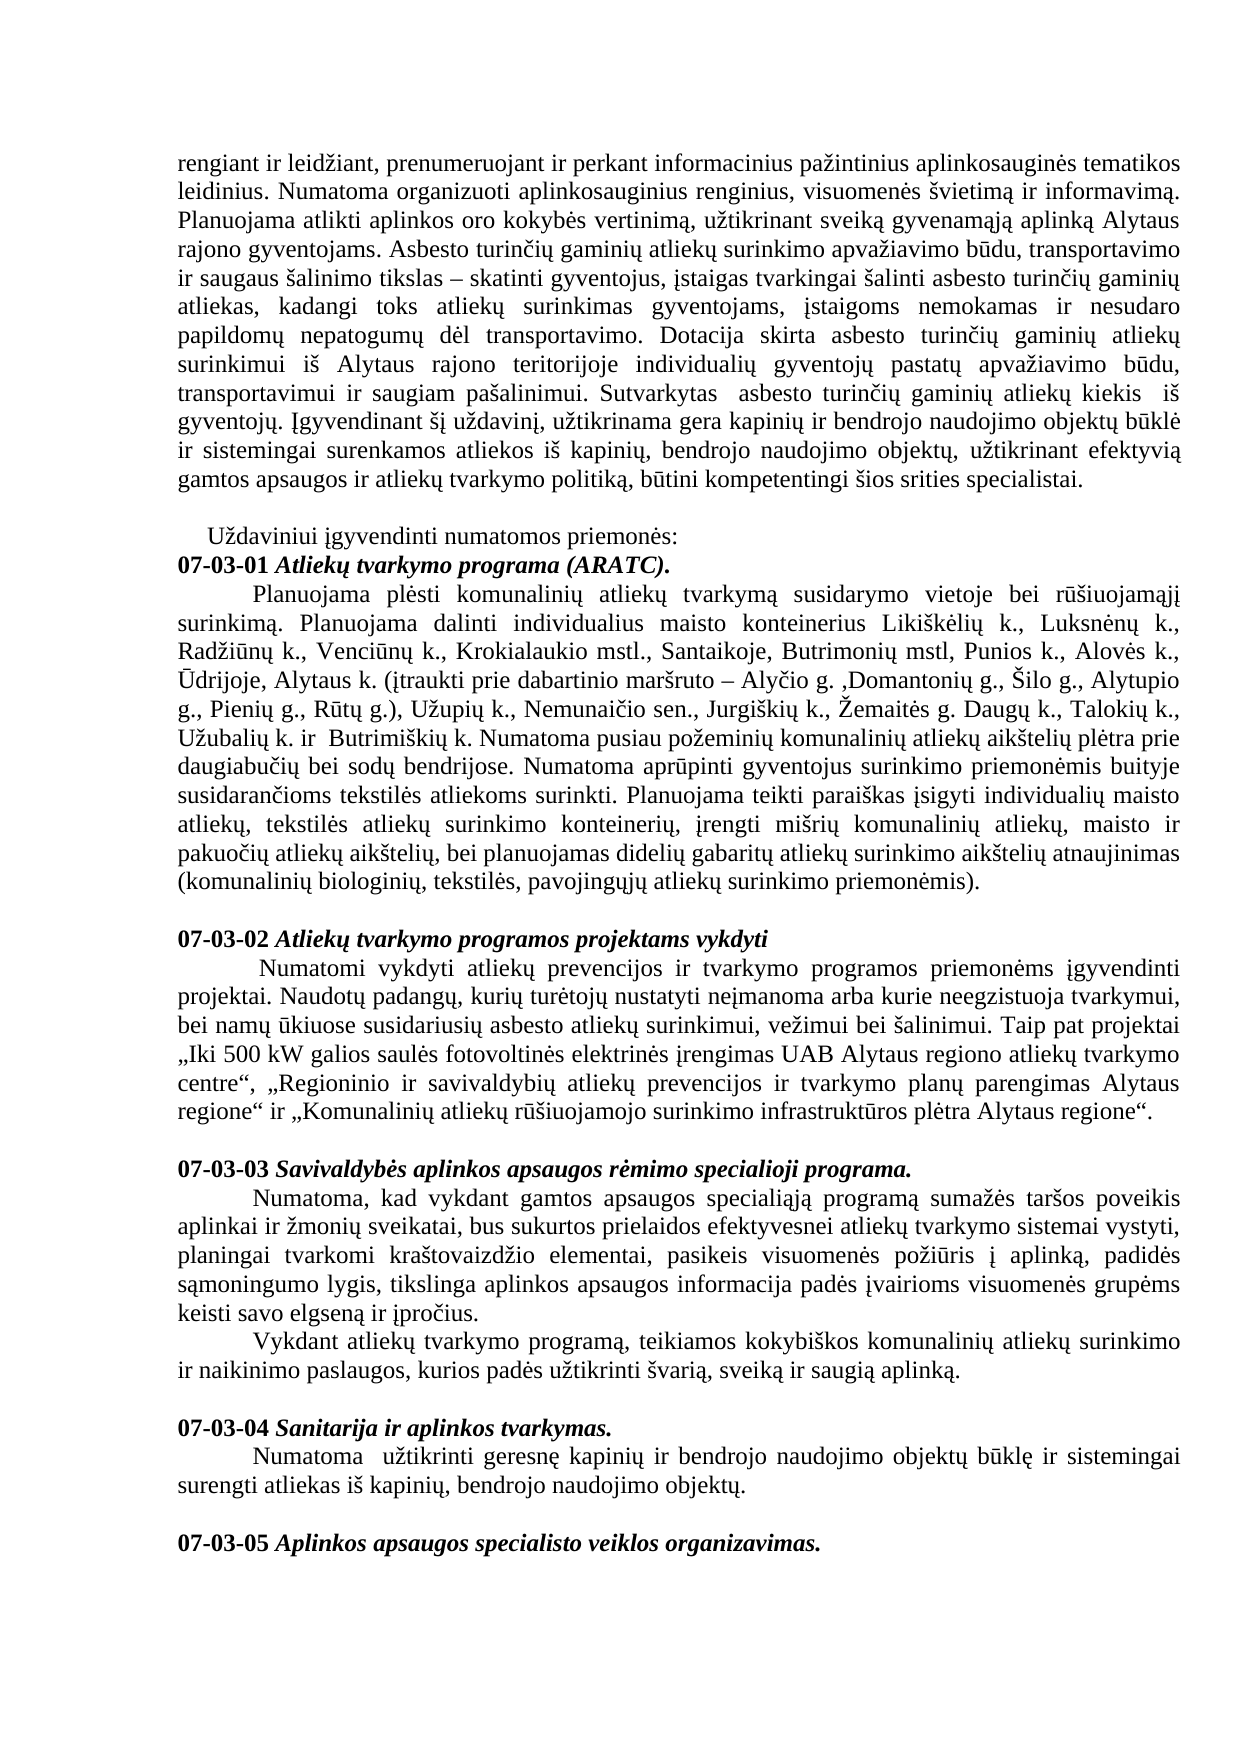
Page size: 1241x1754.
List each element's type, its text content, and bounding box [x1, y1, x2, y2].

text 07-03-04 Sanitarija ir aplinkos tvarkymas. [177, 1413, 1181, 1441]
text 07-03-03 Savivaldybės aplinkos apsaugos rėmimo specialioji programa. [177, 1154, 1181, 1183]
text Vykdant atliekų tvarkymo programą, teikiamos kokybiškos komunalinių atliekų surinkimo ir naikinimo paslaugos, kurios padės užtikrinti švarią, sveiką ir saugią aplinką. [177, 1326, 1181, 1384]
text Numatoma užtikrinti geresnę kapinių ir bendrojo naudojimo objektų būklę ir sistemingai surengti atliekas iš kapinių, bendrojo naudojimo objektų. [177, 1441, 1181, 1499]
text rengiant ir leidžiant, prenumeruojant ir perkant informacinius pažintinius aplinkosauginės tematikos leidinius. Numatoma organizuoti aplinkosauginius renginius, visuomenės švietimą ir informavimą. Planuojama atlikti aplinkos oro kokybės vertinimą, užtikrinant sveiką gyvenamąją aplinką Alytaus rajono gyventojams. Asbesto turinčių gaminių atliekų surinkimo apvažiavimo būdu, transportavimo ir saugaus šalinimo tikslas – skatinti gyventojus, įstaigas tvarkingai šalinti asbesto turinčių gaminių atliekas, kadangi toks atliekų surinkimas gyventojams, įstaigoms nemokamas ir nesudaro papildomų nepatogumų dėl transportavimo. Dotacija skirta asbesto turinčių gaminių atliekų surinkimui iš Alytaus rajono teritorijoje individualių gyventojų pastatų apvažiavimo būdu, transportavimui ir saugiam pašalinimui. Sutvarkytas asbesto turinčių gaminių atliekų kiekis iš gyventojų. Įgyvendinant šį uždavinį, užtikrinama gera kapinių ir bendrojo naudojimo objektų būklė ir sistemingai surenkamos atliekos iš kapinių, bendrojo naudojimo objektų, užtikrinant efektyvią gamtos apsaugos ir atliekų tvarkymo politiką, būtini kompetentingi šios srities specialistai. [177, 148, 1181, 493]
text 07-03-01 Atliekų tvarkymo programa (ARATC). [177, 550, 1181, 579]
text 07-03-05 Aplinkos apsaugos specialisto veiklos organizavimas. [177, 1528, 1181, 1556]
text Planuojama plėsti komunalinių atliekų tvarkymą susidarymo vietoje bei rūšiuojamąjį surinkimą. Planuojama dalinti individualius maisto konteinerius Likiškėlių k., Luksnėnų k., Radžiūnų k., Venciūnų k., Krokialaukio mstl., Santaikoje, Butrimonių mstl, Punios k., Alovės k., Ūdrijoje, Alytaus k. (įtraukti prie dabartinio maršruto – Alyčio g. ,Domantonių g., Šilo g., Alytupio g., Pienių g., Rūtų g.), Užupių k., Nemunaičio sen., Jurgiškių k., Žemaitės g. Daugų k., Talokių k., Užubalių k. ir Butrimiškių k. Numatoma pusiau požeminių komunalinių atliekų aikštelių plėtra prie daugiabučių bei sodų bendrijose. Numatoma aprūpinti gyventojus surinkimo priemonėmis buityje susidarančioms tekstilės atliekoms surinkti. Planuojama teikti paraiškas įsigyti individualių maisto atliekų, tekstilės atliekų surinkimo konteinerių, įrengti mišrių komunalinių atliekų, maisto ir pakuočių atliekų aikštelių, bei planuojamas didelių gabaritų atliekų surinkimo aikštelių atnaujinimas (komunalinių biologinių, tekstilės, pavojingųjų atliekų surinkimo priemonėmis). [177, 579, 1181, 895]
text Numatomi vykdyti atliekų prevencijos ir tvarkymo programos priemonėms įgyvendinti projektai. Naudotų padangų, kurių turėtojų nustatyti neįmanoma arba kurie neegzistuoja tvarkymui, bei namų ūkiuose susidariusių asbesto atliekų surinkimui, vežimui bei šalinimui. Taip pat projektai „Iki 500 kW galios saulės fotovoltinės elektrinės įrengimas UAB Alytaus regiono atliekų tvarkymo centre“, „Regioninio ir savivaldybių atliekų prevencijos ir tvarkymo planų parengimas Alytaus regione“ ir „Komunalinių atliekų rūšiuojamojo surinkimo infrastruktūros plėtra Alytaus regione“. [177, 953, 1181, 1125]
text Numatoma, kad vykdant gamtos apsaugos specialiąją programą sumažės taršos poveikis aplinkai ir žmonių sveikatai, bus sukurtos prielaidos efektyvesnei atliekų tvarkymo sistemai vystyti, planingai tvarkomi kraštovaizdžio elementai, pasikeis visuomenės požiūris į aplinką, padidės sąmoningumo lygis, tikslinga aplinkos apsaugos informacija padės įvairioms visuomenės grupėms keisti savo elgseną ir įpročius. [177, 1183, 1181, 1326]
text 07-03-02 Atliekų tvarkymo programos projektams vykdyti [177, 924, 1181, 953]
text Uždaviniui įgyvendinti numatomos priemonės: [177, 521, 1181, 550]
